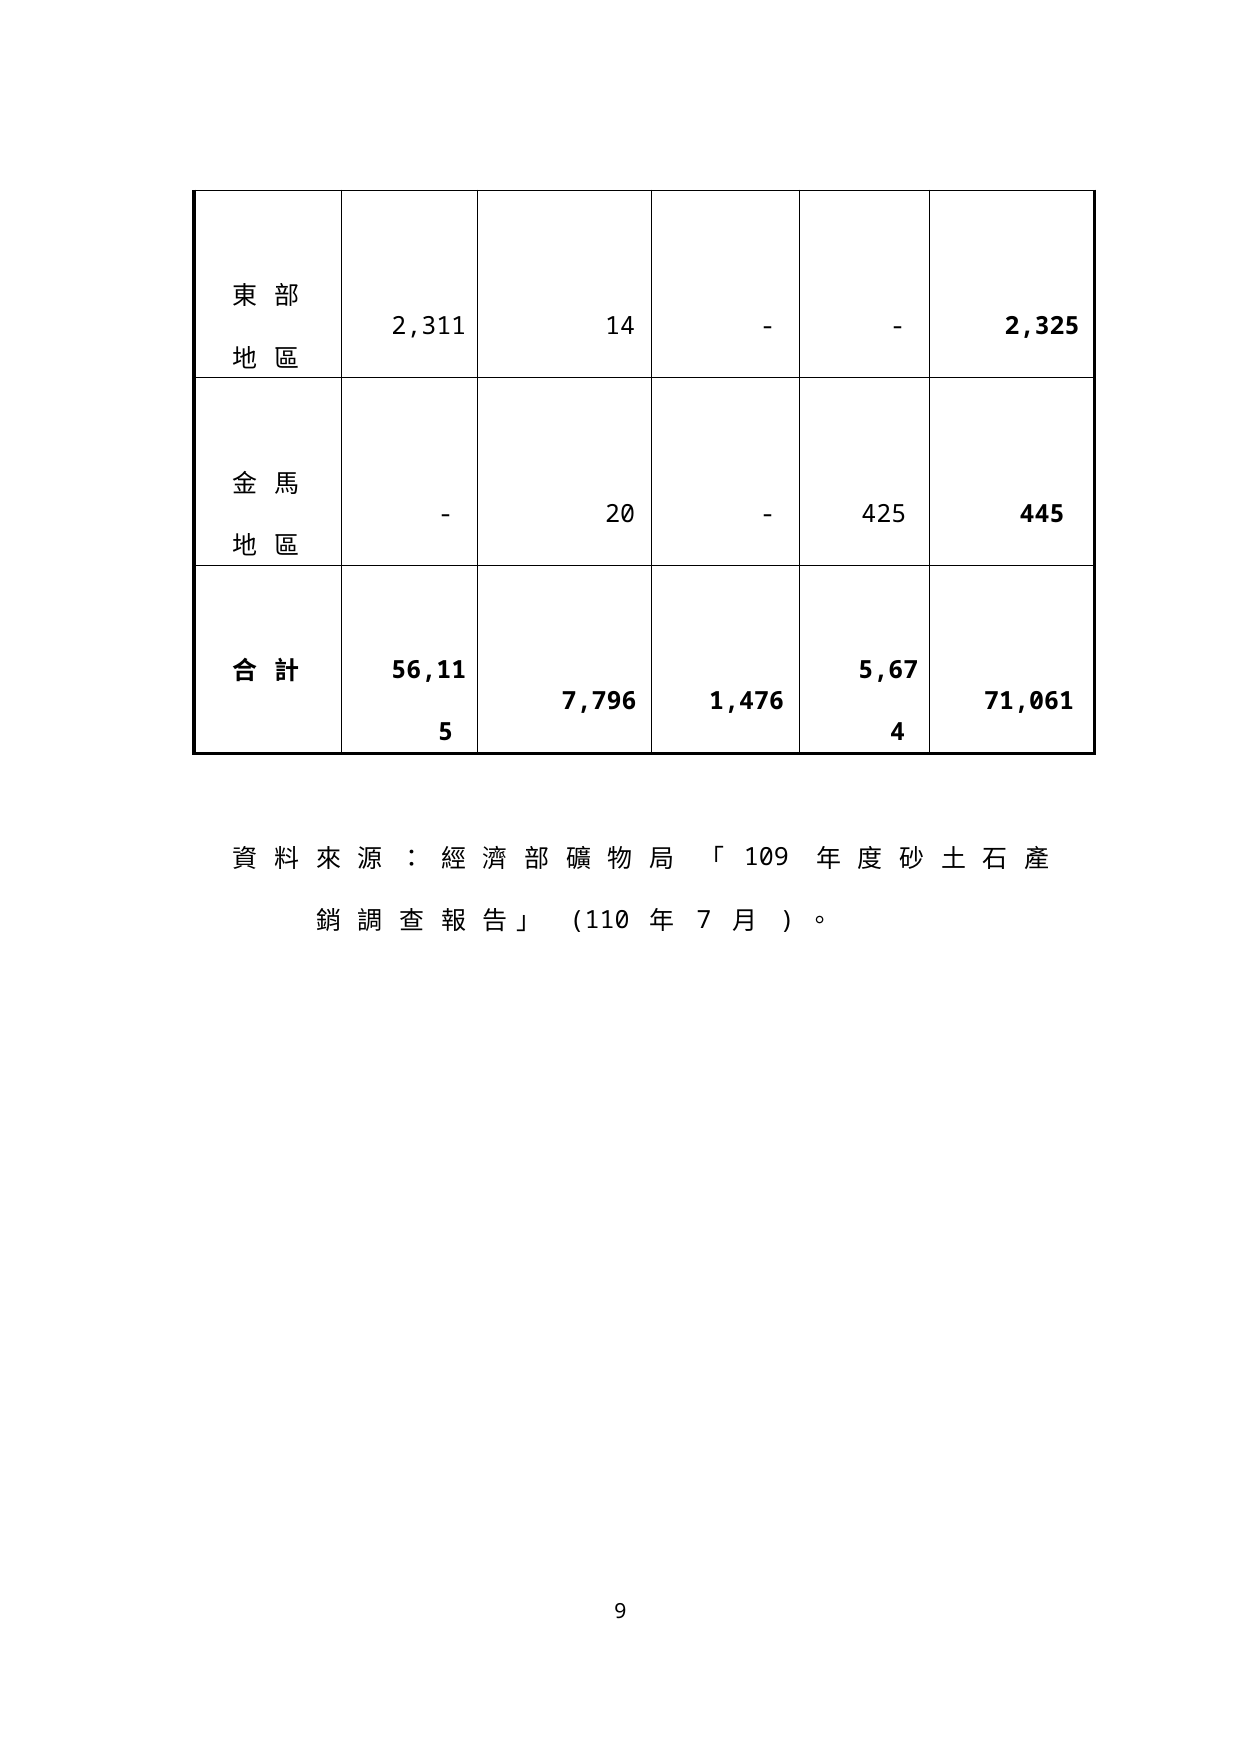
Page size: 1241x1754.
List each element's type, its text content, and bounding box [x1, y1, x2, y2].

table_cell 2,311 [342, 191, 477, 377]
table_cell 5,674 [800, 566, 929, 752]
table_cell 445 [930, 378, 1093, 564]
table_cell - [800, 191, 929, 377]
table_cell - [652, 191, 799, 377]
table_cell 14 [478, 191, 651, 377]
table_cell 合計 [196, 566, 341, 752]
table_cell 1,476 [652, 566, 799, 752]
table_cell 2,325 [930, 191, 1093, 377]
table_cell - [652, 378, 799, 564]
text 資料來源：經濟部礦物局「109年度砂土石產銷調查報告」(110年7月)。 [184, 814, 1058, 939]
table_cell 金馬地區 [196, 378, 341, 564]
table_cell 56,115 [342, 566, 477, 752]
table_cell 71,061 [930, 566, 1093, 752]
table_cell 7,796 [478, 566, 651, 752]
table_cell 20 [478, 378, 651, 564]
table_cell 425 [800, 378, 929, 564]
table_cell - [342, 378, 477, 564]
table_cell 東部地區 [196, 191, 341, 377]
